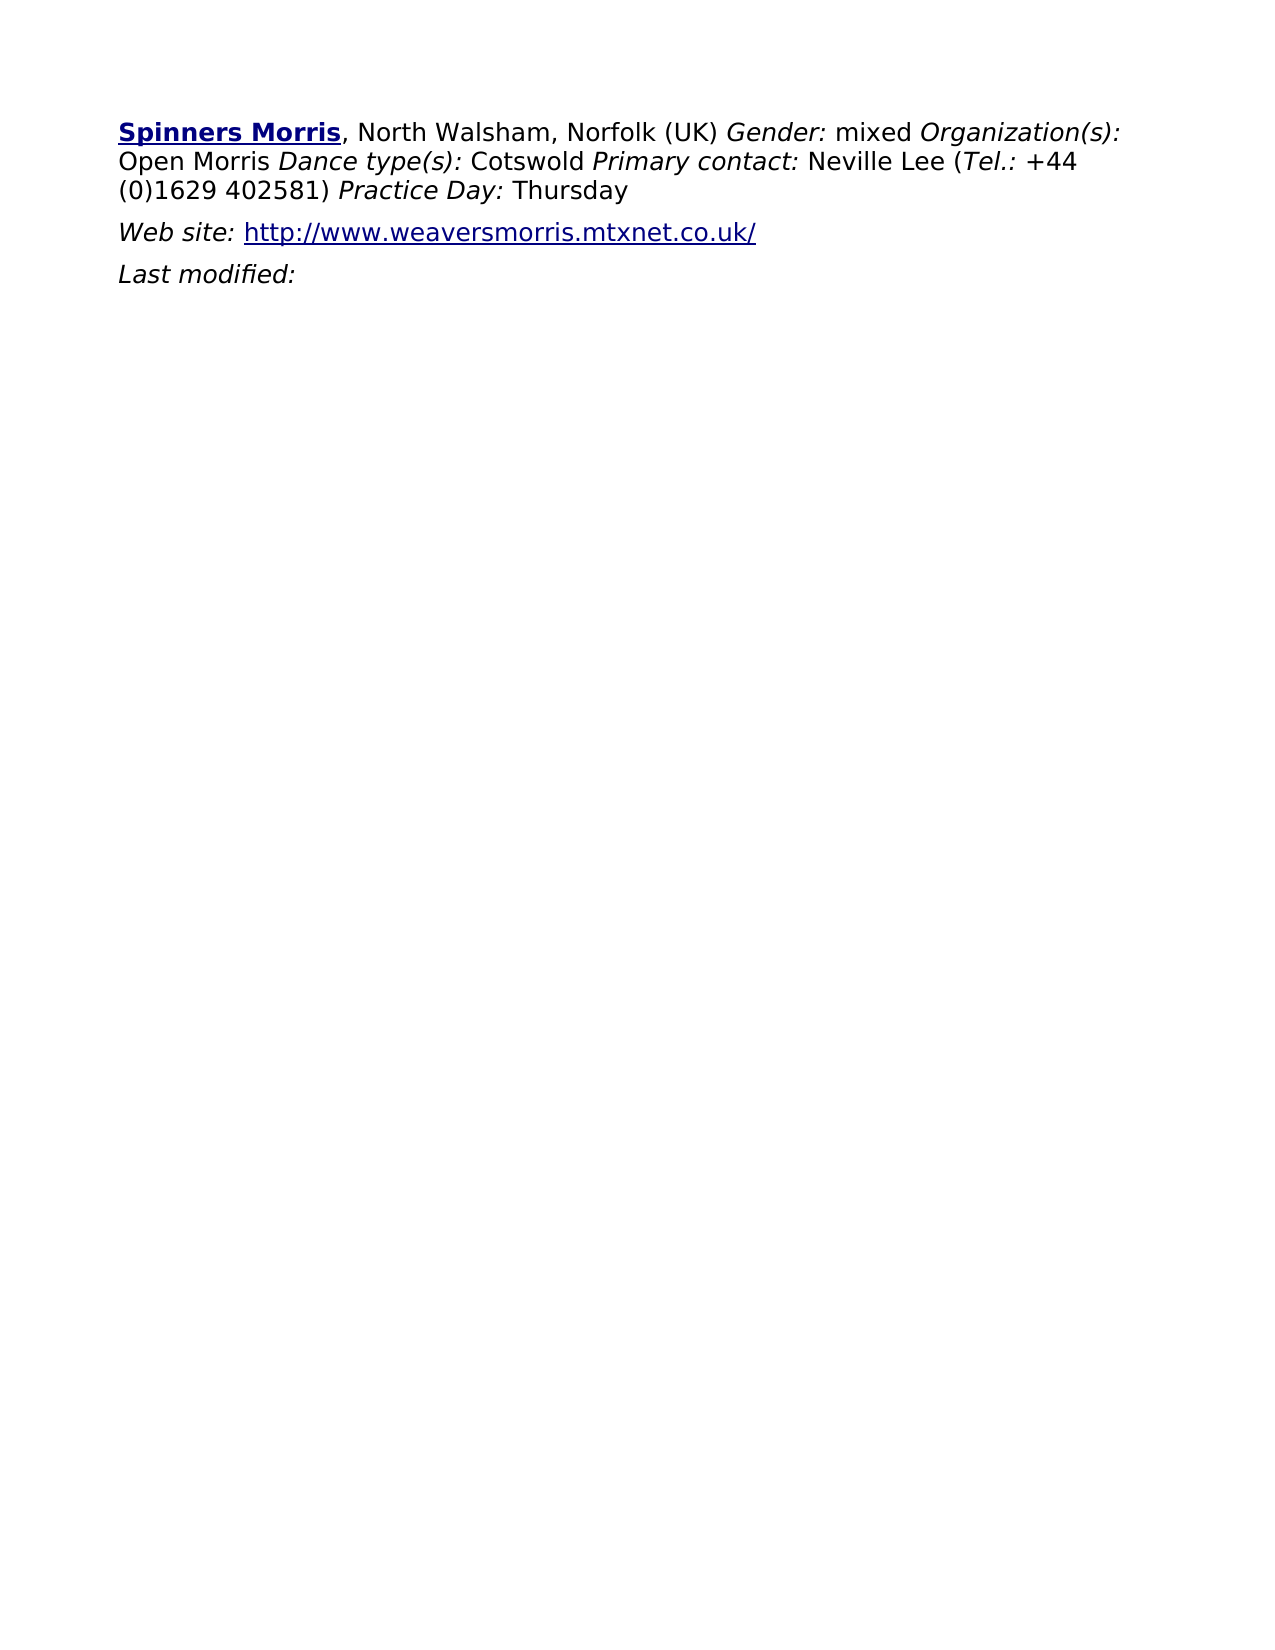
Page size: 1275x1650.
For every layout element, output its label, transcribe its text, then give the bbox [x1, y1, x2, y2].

text Last modified: [118, 260, 1157, 289]
text Spinners Morris, North Walsham, Norfolk (UK) Gender: mixed Organization(s): Open Morris Dance type(s): Cotswold Primary contact: Neville Lee (Tel.: +44 (0)1629 402581) Practice Day: Thursday [118, 118, 1157, 206]
text Web site: http://www.weaversmorris.mtxnet.co.uk/ [118, 218, 1157, 247]
